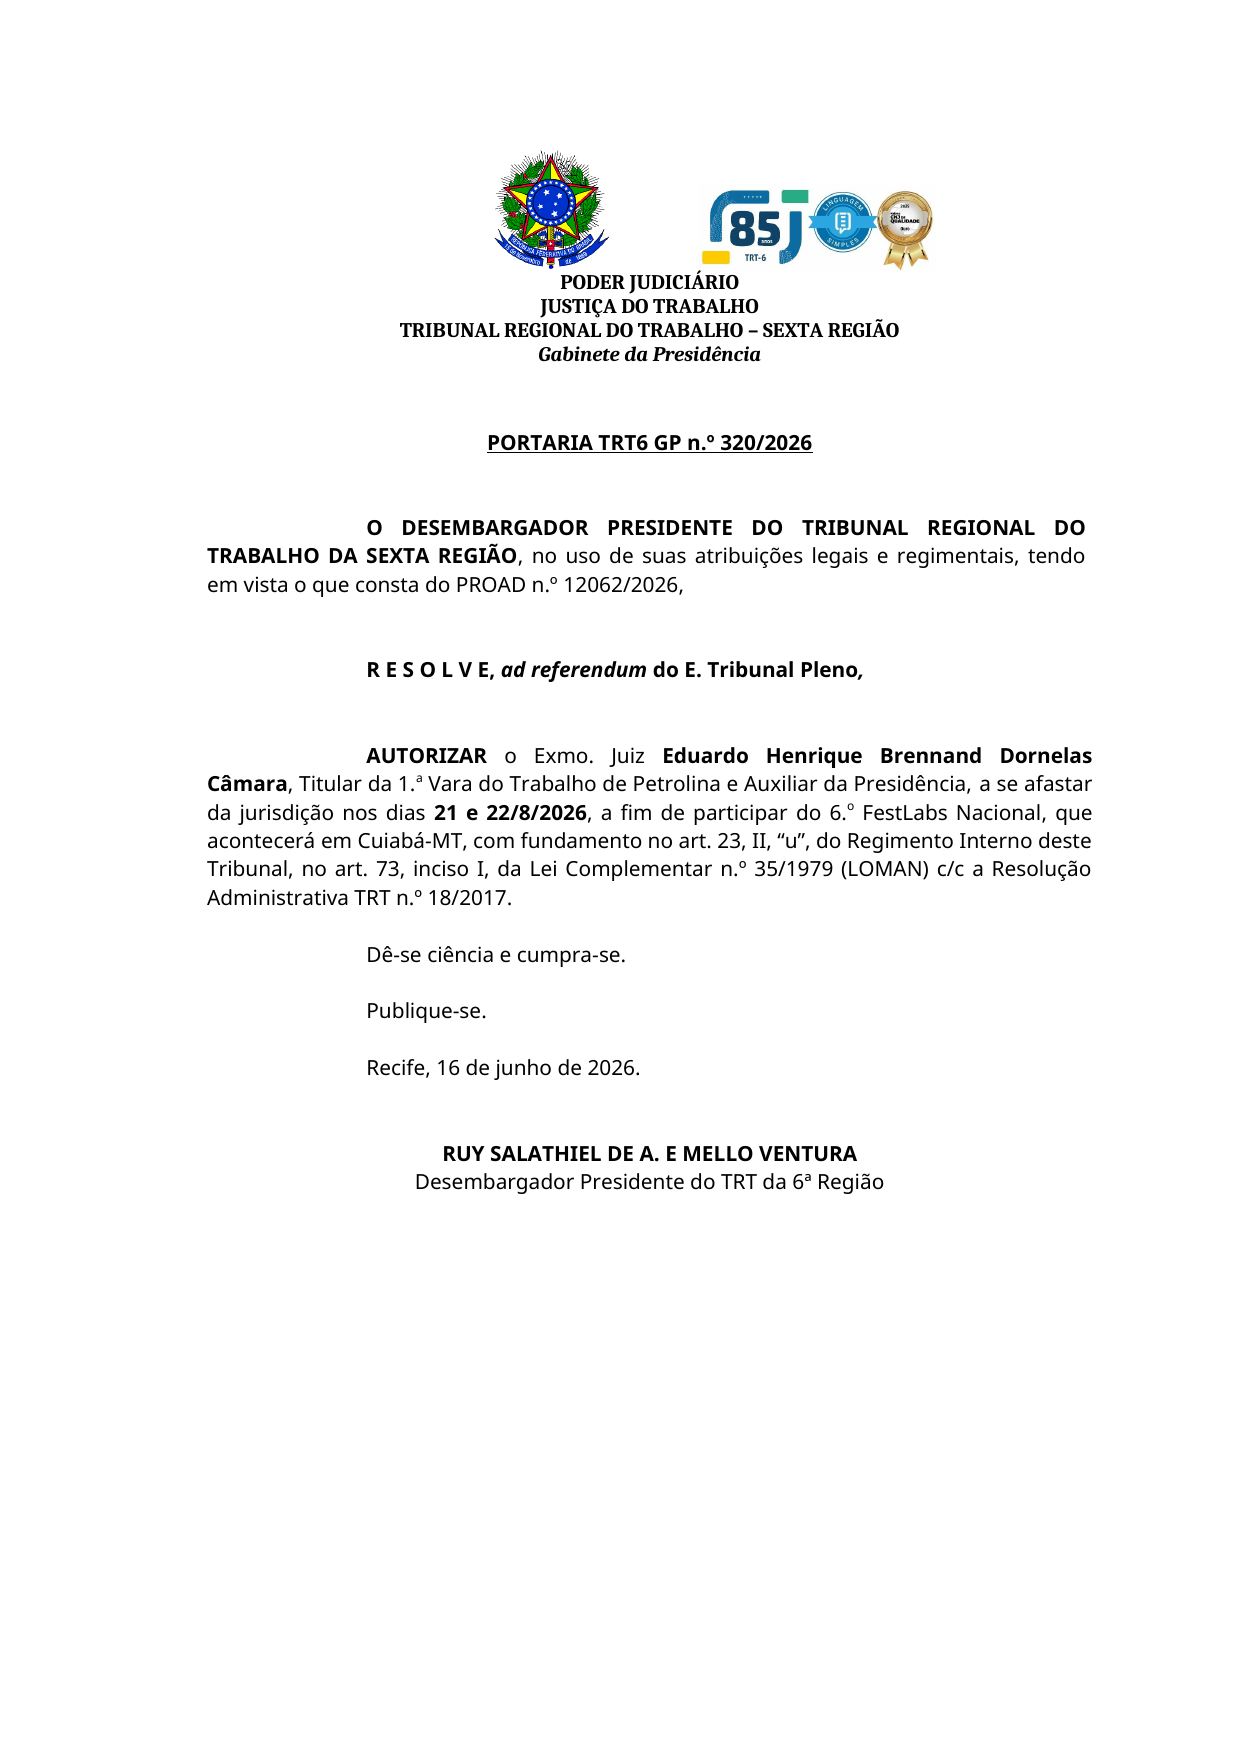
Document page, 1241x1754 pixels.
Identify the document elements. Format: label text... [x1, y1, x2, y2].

text JUSTIÇA DO TRABALHO [207, 295, 1092, 319]
text Dê-se ciência e cumpra-se. [207, 940, 1092, 968]
picture [488, 147, 612, 271]
text Desembargador Presidente do TRT da 6ª Região [207, 1167, 1092, 1196]
text TRIBUNAL REGIONAL DO TRABALHO – SEXTA REGIÃO [207, 319, 1092, 343]
text PORTARIA TRT6 GP n.º 320/2026 [207, 428, 1092, 456]
text Recife, 16 de junho de 2026. [207, 1053, 1092, 1082]
text Gabinete da Presidência [207, 343, 1092, 367]
text RUY SALATHIEL DE A. E MELLO VENTURA [207, 1139, 1092, 1167]
text AUTORIZAR o Exmo. Juiz Eduardo Henrique Brennand Dornelas Câmara, Titular da 1.a Vara do Trabalho de Petrolina e Auxiliar da Presidência, a se afastar da jurisdição nos dias 21 e 22/8/2026, a fim de participar do 6.o FestLabs Nacional, que acontecerá em Cuiabá-MT, com fundamento no art. 23, II, “u”, do Regimento Interno deste Tribunal, no art. 73, inciso I, da Lei Complementar n.º 35/1979 (LOMAN) c/c a Resolução Administrativa TRT n.º 18/2017. [207, 741, 1092, 911]
text PODER JUDICIÁRIO [207, 271, 1092, 295]
picture [698, 183, 938, 271]
text R E S O L V E, ad referendum do E. Tribunal Pleno, [207, 655, 1087, 684]
text O DESEMBARGADOR PRESIDENTE DO TRIBUNAL REGIONAL DO TRABALHO DA SEXTA REGIÃO, no uso de suas atribuições legais e regimentais, tendo em vista o que consta do PROAD n.º 12062/2026, [207, 513, 1087, 598]
text Publique-se. [207, 997, 1092, 1025]
